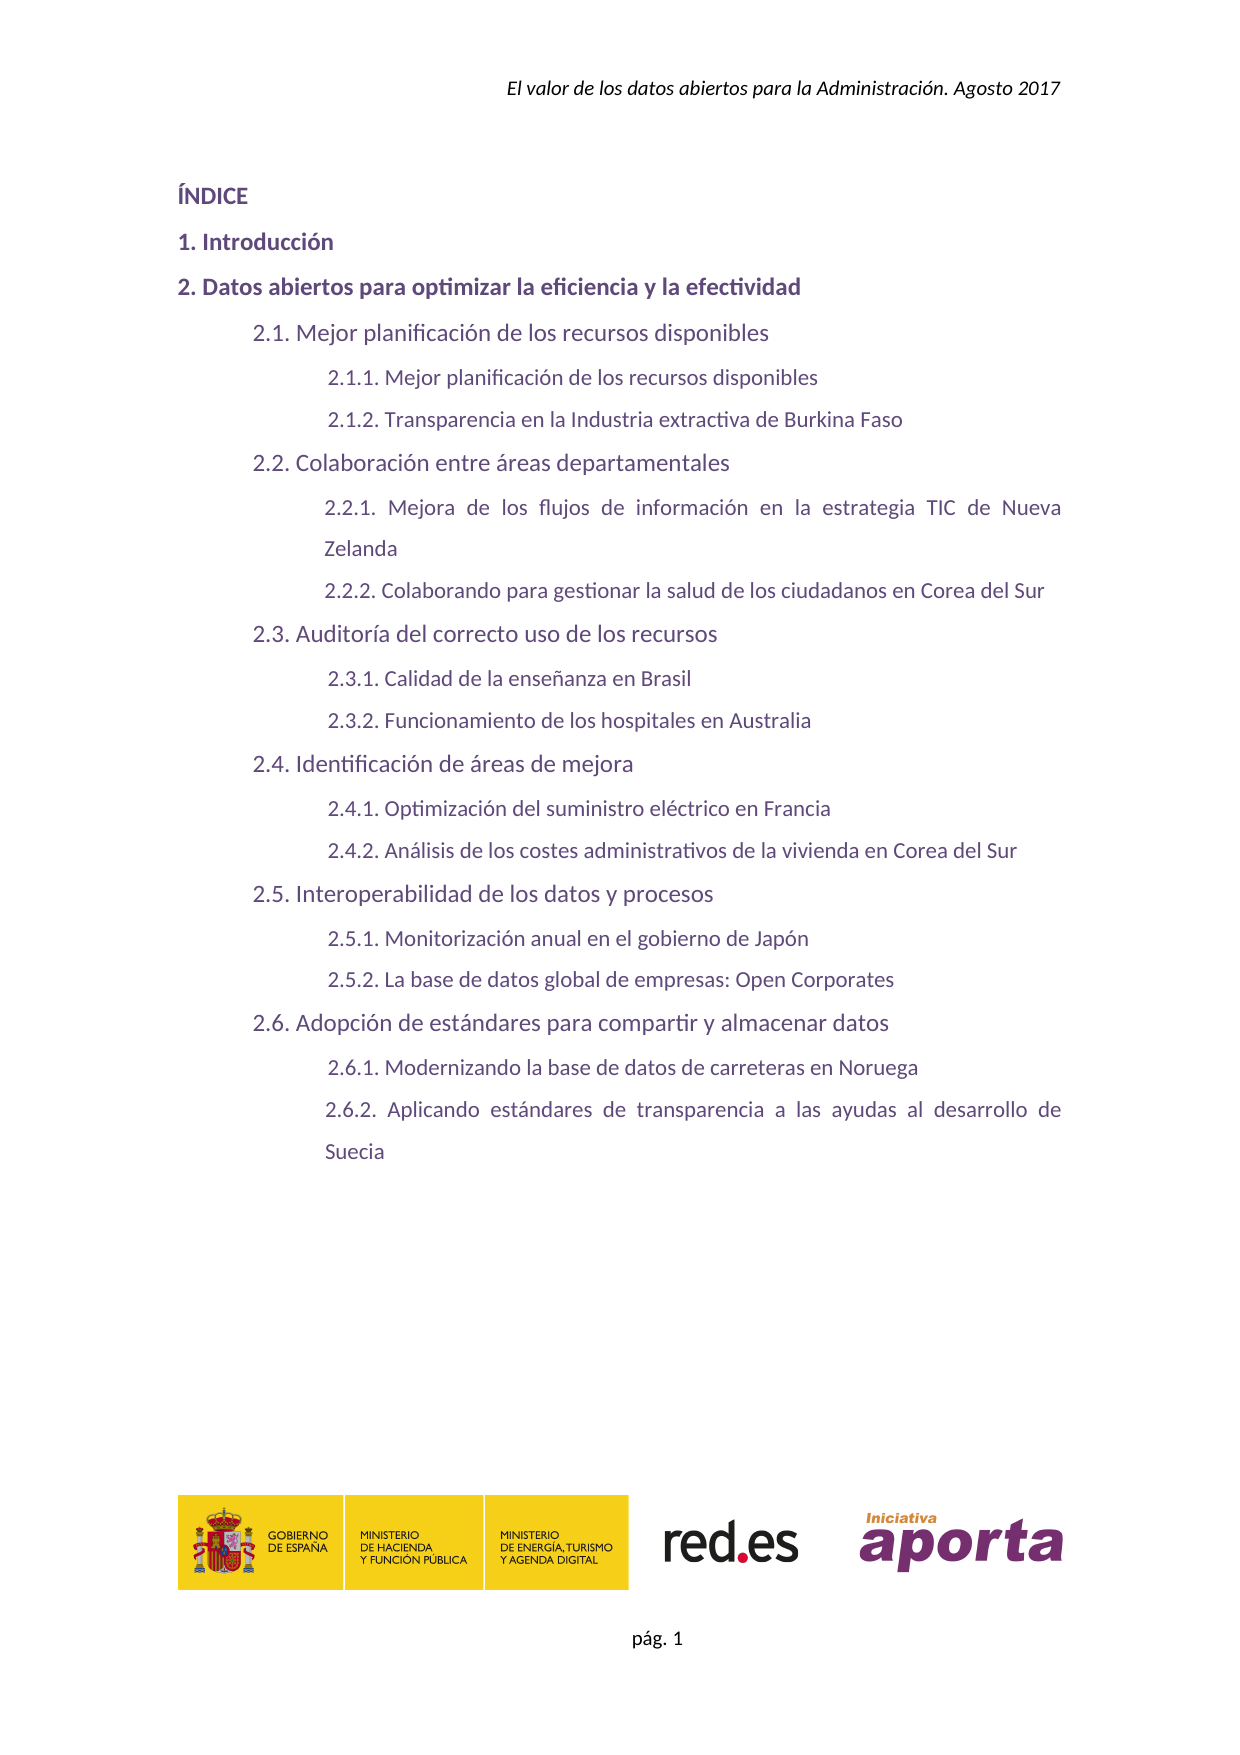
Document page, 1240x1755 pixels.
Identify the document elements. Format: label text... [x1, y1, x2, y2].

text 1. Introducción [177, 226, 1062, 256]
text 2.4.1. Optimización del suministro eléctrico en Francia [177, 794, 1062, 822]
text 2.5. Interoperabilidad de los datos y procesos [177, 878, 1062, 908]
text ÍNDICE [177, 180, 1062, 211]
text 2.4.2. Análisis de los costes administrativos de la vivienda en Corea del Sur [177, 836, 1062, 864]
text 2.6.2. Aplicando estándares de transparencia a las ayudas al desarrollo de Suecia [325, 1095, 1062, 1165]
text 2.4. Identificación de áreas de mejora [177, 748, 1062, 779]
text 2.3.2. Funcionamiento de los hospitales en Australia [177, 706, 1062, 734]
text 2.1. Mejor planificación de los recursos disponibles [177, 317, 1062, 348]
text 2.5.1. Monitorización anual en el gobierno de Japón [177, 924, 1062, 952]
text 2.1.2. Transparencia en la Industria extractiva de Burkina Faso [177, 405, 1062, 433]
text 2.1.1. Mejor planificación de los recursos disponibles [177, 363, 1062, 391]
text 2.2.1. Mejora de los flujos de información en la estrategia TIC de Nueva Zelanda [324, 493, 1062, 563]
text 2.2.2. Colaborando para gestionar la salud de los ciudadanos en Corea del Sur [324, 577, 1062, 604]
text 2.3. Auditoría del correcto uso de los recursos [177, 618, 1062, 649]
text 2.6. Adopción de estándares para compartir y almacenar datos [177, 1008, 1062, 1038]
text 2.3.1. Calidad de la enseñanza en Brasil [177, 664, 1062, 692]
text 2.5.2. La base de datos global de empresas: Open Corporates [177, 966, 1062, 994]
text 2.6.1. Modernizando la base de datos de carreteras en Noruega [177, 1053, 1062, 1081]
text 2. Datos abiertos para optimizar la eficiencia y la efectividad [177, 271, 1062, 302]
text 2.2. Colaboración entre áreas departamentales [177, 447, 1062, 477]
